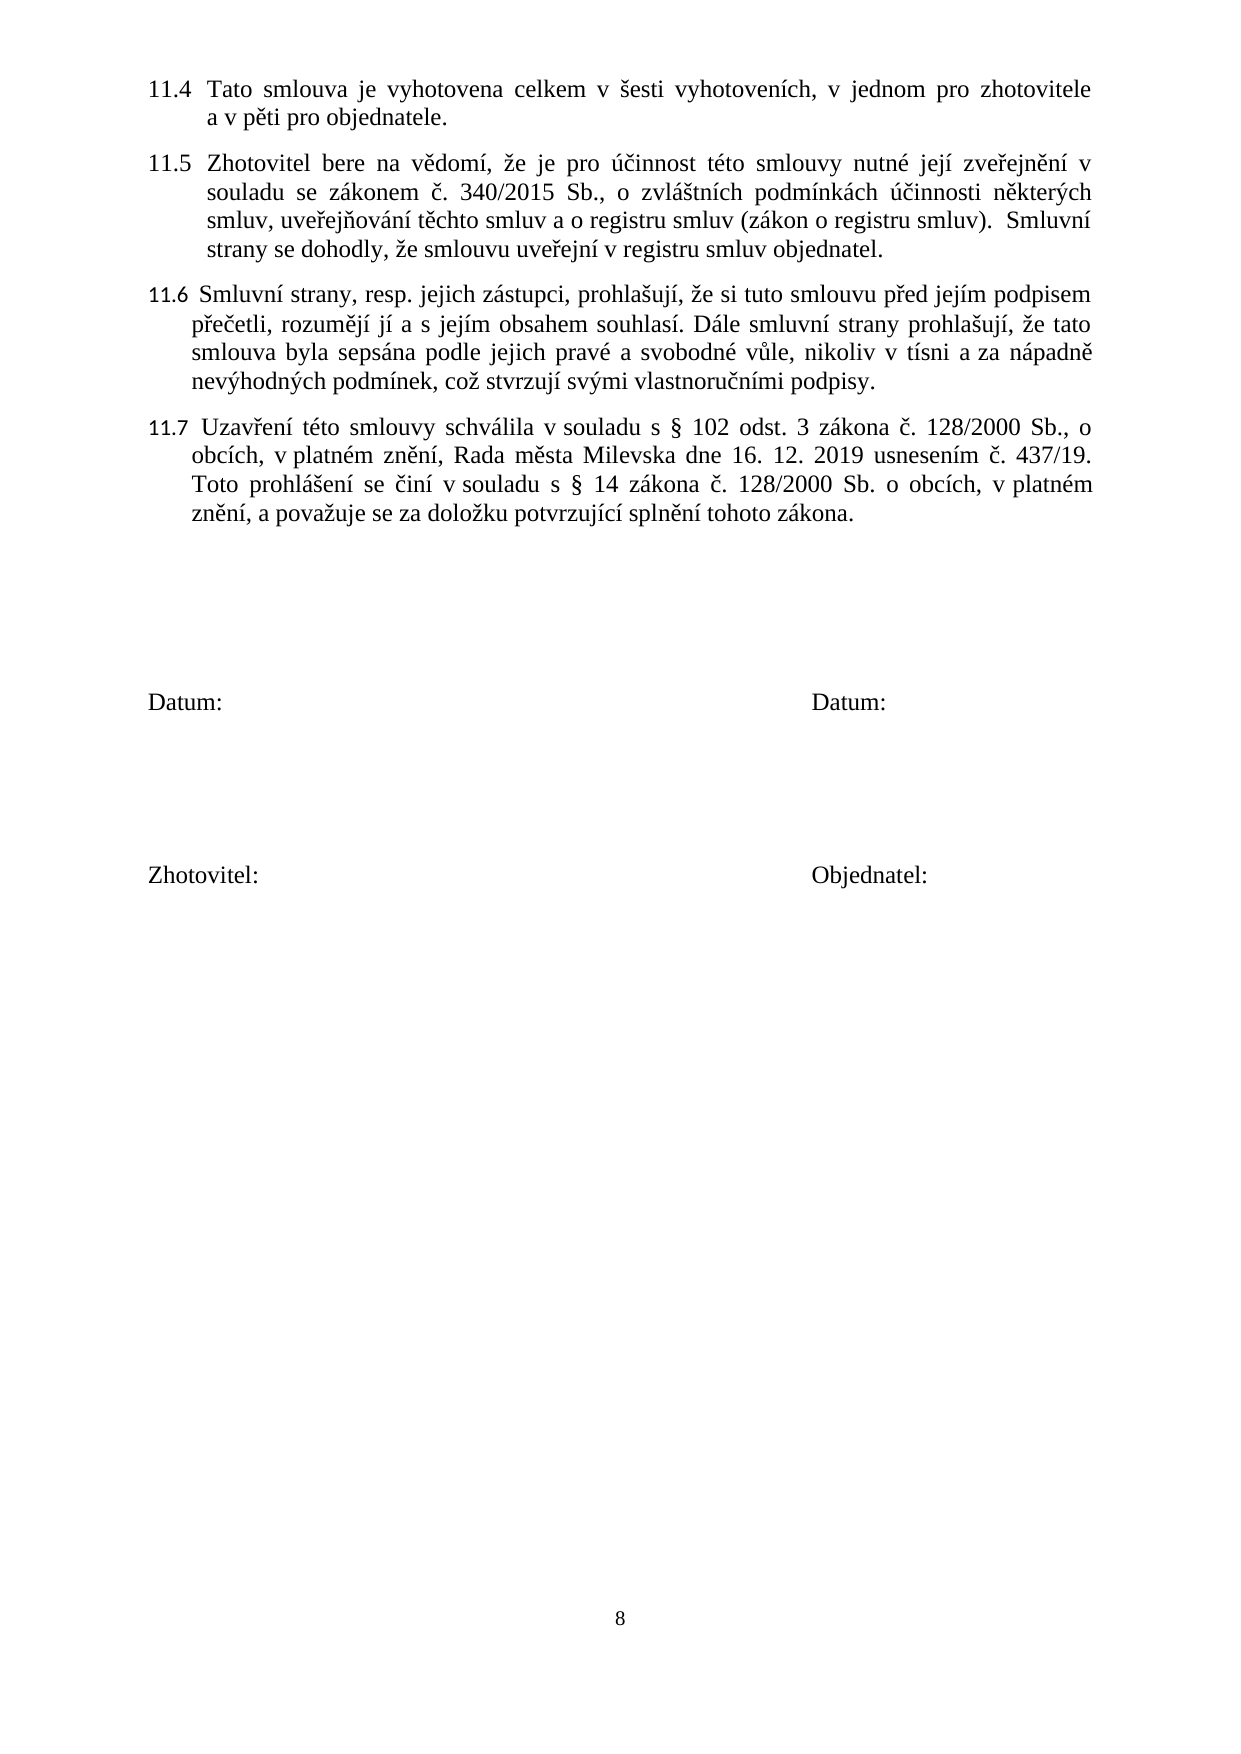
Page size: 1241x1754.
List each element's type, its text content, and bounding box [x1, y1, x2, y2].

list Zhotovitel bere na vědomí, že je pro účinnost této smlouvy nutné její zveřejnění v souladu se zákonem č. 340/2015 Sb., o zvláštních podmínkách účinnosti některých smluv, uveřejňování těchto smluv a o registru smluv (zákon o registru smluv). Smluvní strany se dohodly, že smlouvu uveřejní v registru smluv objednatel. [148, 148, 1093, 263]
list Smluvní strany, resp. jejich zástupci, prohlašují, že si tuto smlouvu před jejím podpisem přečetli, rozumějí jí a s jejím obsahem souhlasí. Dále smluvní strany prohlašují, že tato smlouva byla sepsána podle jejich pravé a svobodné vůle, nikoliv v tísni a za nápadně nevýhodných podmínek, což stvrzují svými vlastnoručními podpisy. [148, 279, 1093, 395]
text Zhotovitel: Objednatel: [148, 860, 1093, 888]
list Uzavření této smlouvy schválila v souladu s § 102 odst. 3 zákona č. 128/2000 Sb., o obcích, v platném znění, Rada města Milevska dne 16. 12. 2019 usnesením č. 437/19. Toto prohlášení se činí v souladu s § 14 zákona č. 128/2000 Sb. o obcích, v platném znění, a považuje se za doložku potvrzující splnění tohoto zákona. [148, 412, 1093, 527]
list Tato smlouva je vyhotovena celkem v šesti vyhotoveních, v jednom pro zhotovitele a v pěti pro objednatele. [148, 74, 1093, 131]
text Datum: Datum: [148, 687, 1093, 716]
